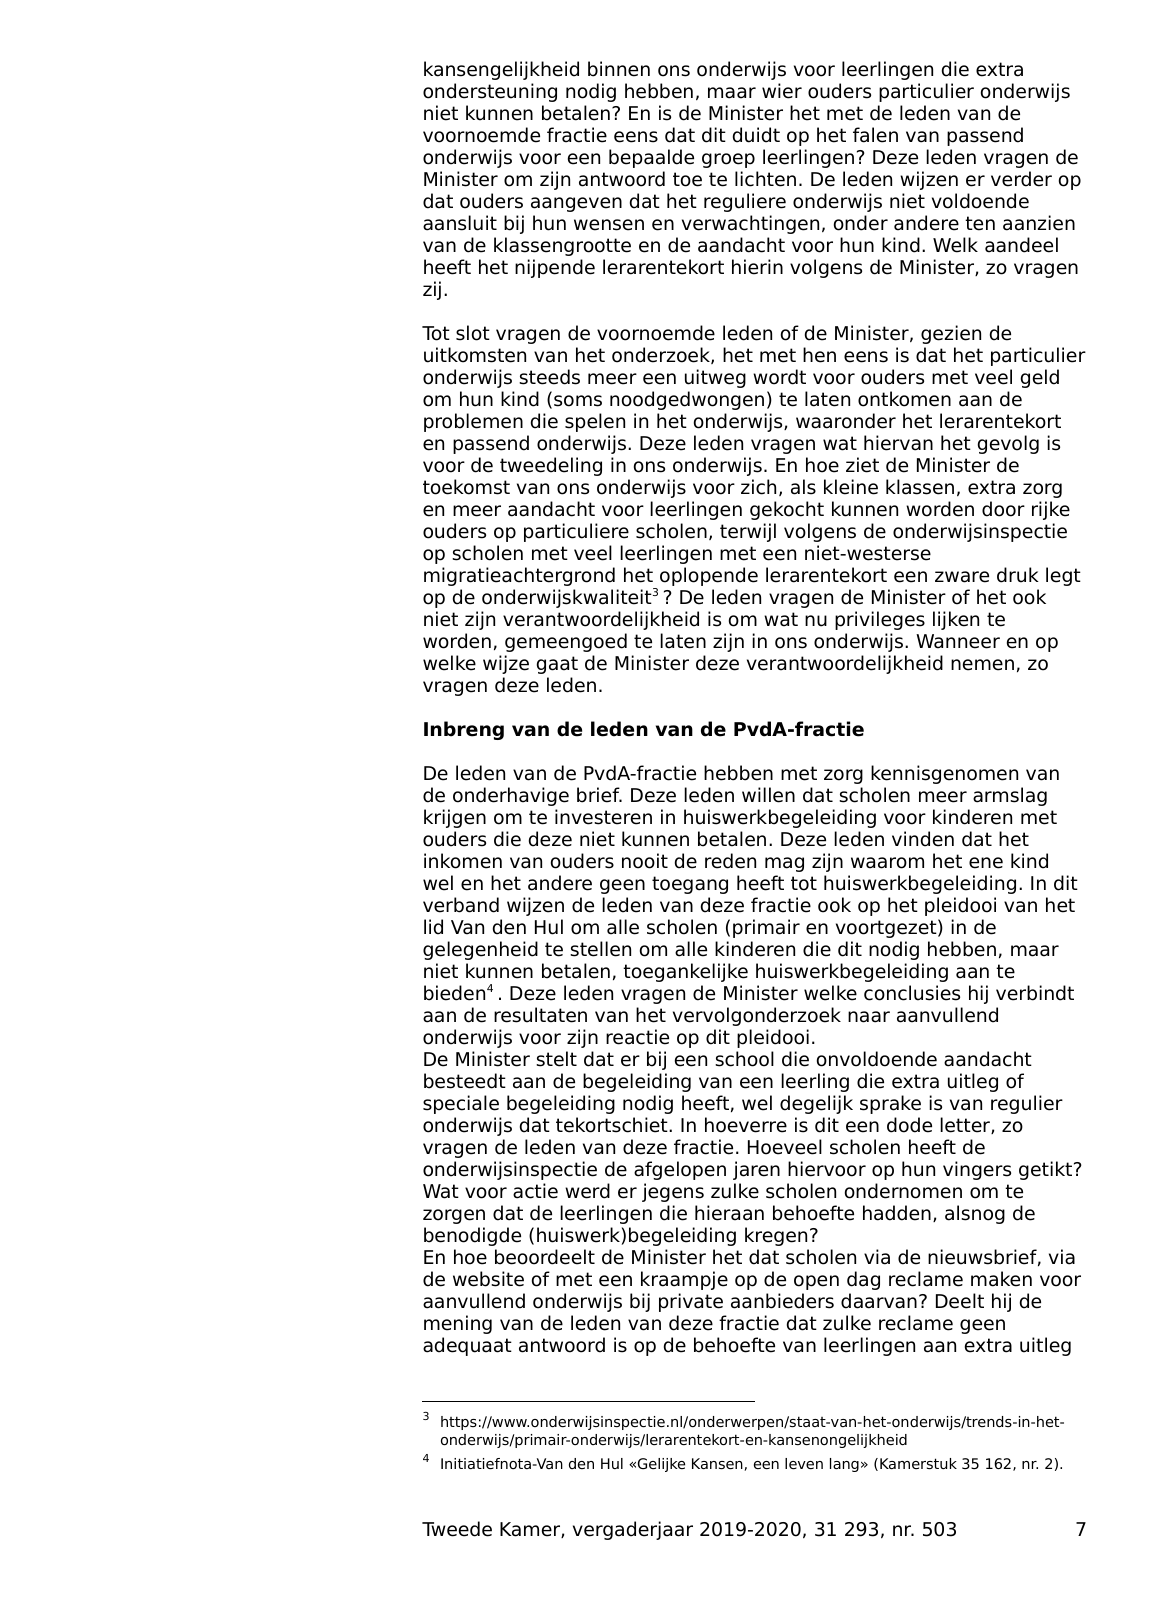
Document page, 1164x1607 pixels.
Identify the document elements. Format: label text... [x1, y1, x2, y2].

text De Minister stelt dat er bij een school die onvoldoende aandacht besteedt aan de begeleiding van een leerling die extra uitleg of speciale begeleiding nodig heeft, wel degelijk sprake is van regulier onderwijs dat tekortschiet. In hoeverre is dit een dode letter, zo vragen de leden van deze fractie. Hoeveel scholen heeft de onderwijsinspectie de afgelopen jaren hiervoor op hun vingers getikt? Wat voor actie werd er jegens zulke scholen ondernomen om te zorgen dat de leerlingen die hieraan behoefte hadden, alsnog de benodigde (huiswerk)begeleiding kregen? [422, 1049, 1087, 1247]
text https://www.onderwijsinspectie.nl/onderwerpen/staat-van-het-onderwijs/trends-in-het-onderwijs/primair-onderwijs/lerarentekort-en-kansenongelijkheid [422, 1410, 1087, 1449]
text De leden van de PvdA-fractie hebben met zorg kennisgenomen van de onderhavige brief. Deze leden willen dat scholen meer armslag krijgen om te investeren in huiswerkbegeleiding voor kinderen met ouders die deze niet kunnen betalen. Deze leden vinden dat het inkomen van ouders nooit de reden mag zijn waarom het ene kind wel en het andere geen toegang heeft tot huiswerkbegeleiding. In dit verband wijzen de leden van deze fractie ook op het pleidooi van het lid Van den Hul om alle scholen (primair en voortgezet) in de gelegenheid te stellen om alle kinderen die dit nodig hebben, maar niet kunnen betalen, toegankelijke huiswerkbegeleiding aan te bieden. Deze leden vragen de Minister welke conclusies hij verbindt aan de resultaten van het vervolgonderzoek naar aanvullend onderwijs voor zijn reactie op dit pleidooi. [422, 763, 1087, 1049]
subtitle Inbreng van de leden van de PvdA-fractie [422, 719, 1087, 741]
text Tot slot vragen de voornoemde leden of de Minister, gezien de uitkomsten van het onderzoek, het met hen eens is dat het particulier onderwijs steeds meer een uitweg wordt voor ouders met veel geld om hun kind (soms noodgedwongen) te laten ontkomen aan de problemen die spelen in het onderwijs, waaronder het lerarentekort en passend onderwijs. Deze leden vragen wat hiervan het gevolg is voor de tweedeling in ons onderwijs. En hoe ziet de Minister de toekomst van ons onderwijs voor zich, als kleine klassen, extra zorg en meer aandacht voor leerlingen gekocht kunnen worden door rijke ouders op particuliere scholen, terwijl volgens de onderwijsinspectie op scholen met veel leerlingen met een niet-westerse migratieachtergrond het oplopende lerarentekort een zware druk legt op de onderwijskwaliteit? De leden vragen de Minister of het ook niet zijn verantwoordelijkheid is om wat nu privileges lijken te worden, gemeengoed te laten zijn in ons onderwijs. Wanneer en op welke wijze gaat de Minister deze verantwoordelijkheid nemen, zo vragen deze leden. [422, 323, 1087, 697]
text En hoe beoordeelt de Minister het dat scholen via de nieuwsbrief, via de website of met een kraampje op de open dag reclame maken voor aanvullend onderwijs bij private aanbieders daarvan? Deelt hij de mening van de leden van deze fractie dat zulke reclame geen adequaat antwoord is op de behoefte van leerlingen aan extra uitleg [422, 1247, 1087, 1356]
text kansengelijkheid binnen ons onderwijs voor leerlingen die extra ondersteuning nodig hebben, maar wier ouders particulier onderwijs niet kunnen betalen? En is de Minister het met de leden van de voornoemde fractie eens dat dit duidt op het falen van passend onderwijs voor een bepaalde groep leerlingen? Deze leden vragen de Minister om zijn antwoord toe te lichten. De leden wijzen er verder op dat ouders aangeven dat het reguliere onderwijs niet voldoende aansluit bij hun wensen en verwachtingen, onder andere ten aanzien van de klassengrootte en de aandacht voor hun kind. Welk aandeel heeft het nijpende lerarentekort hierin volgens de Minister, zo vragen zij. [422, 59, 1087, 301]
text Initiatiefnota-Van den Hul «Gelijke Kansen, een leven lang» (Kamerstuk 35 162, nr. 2). [422, 1452, 1087, 1474]
